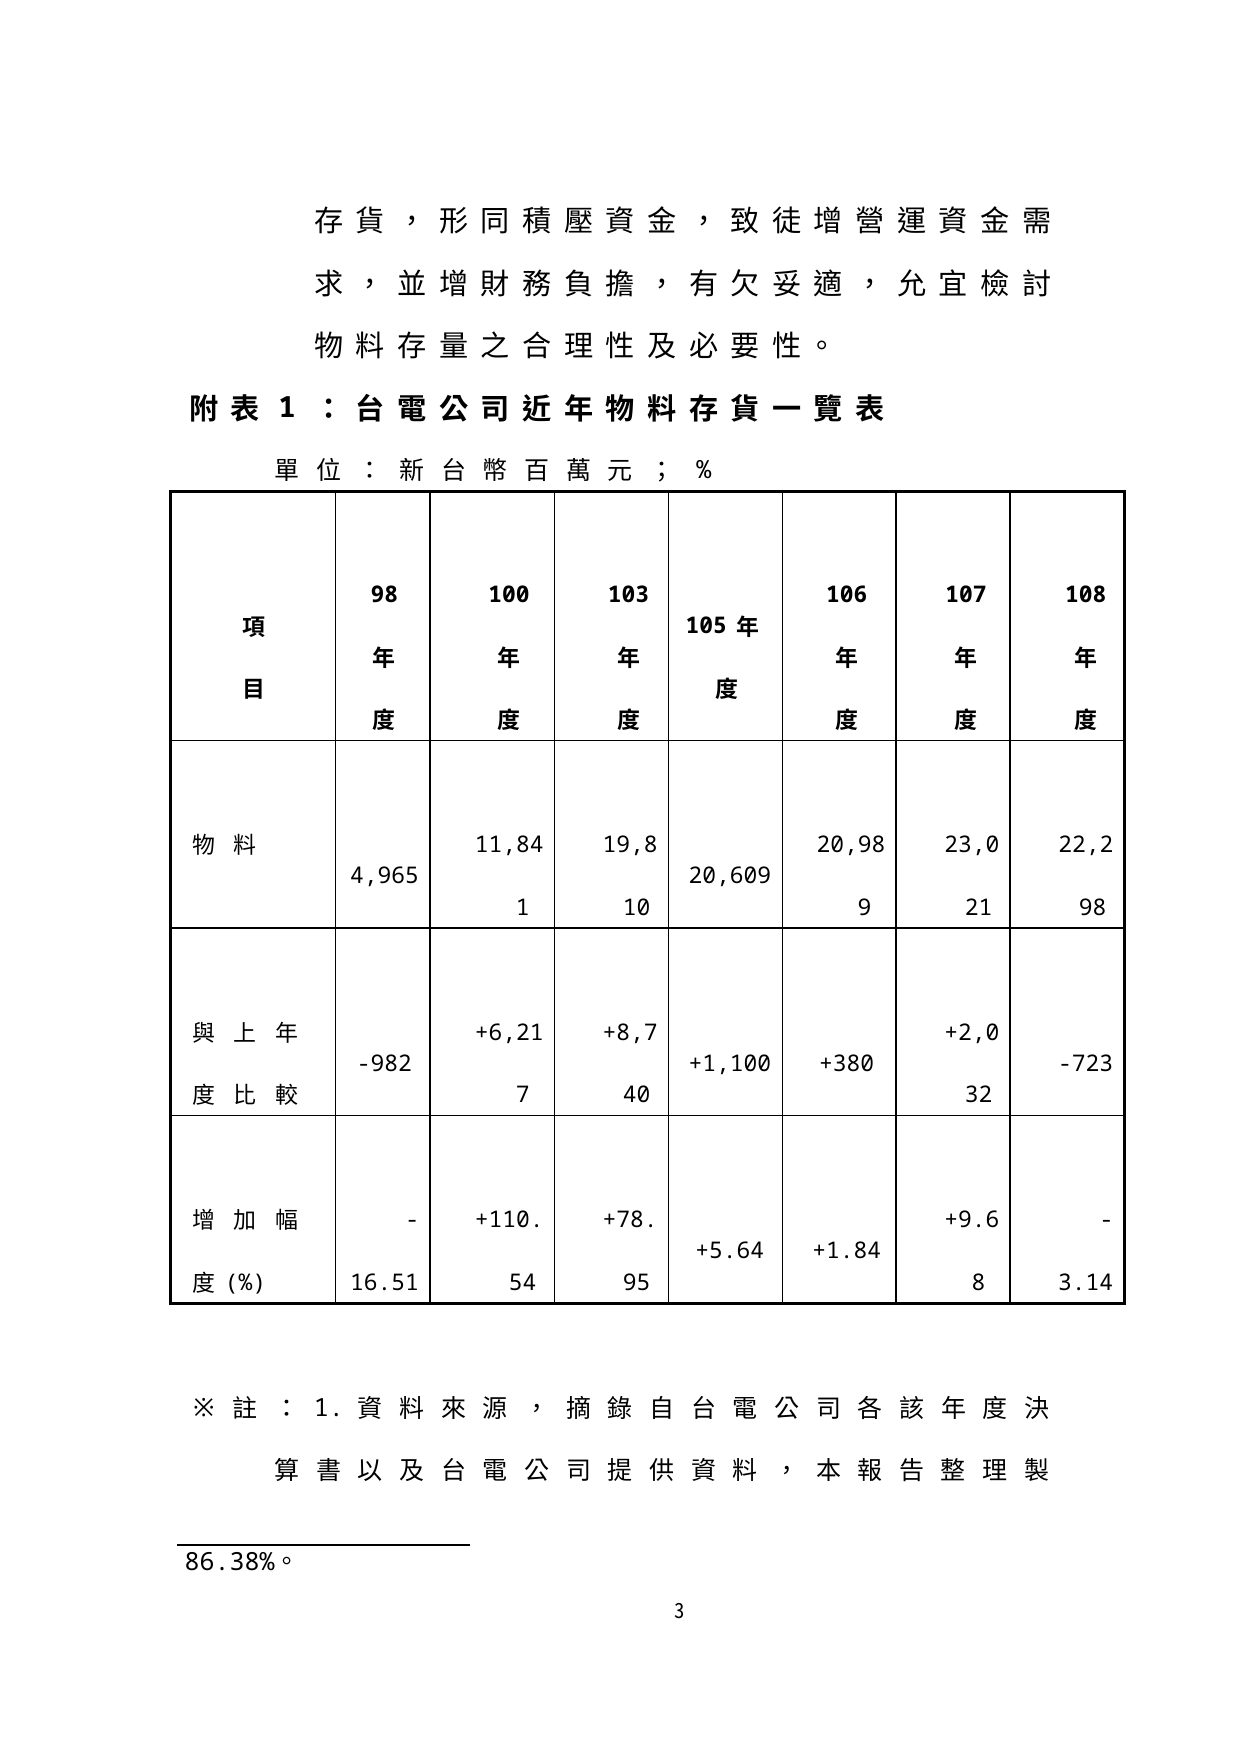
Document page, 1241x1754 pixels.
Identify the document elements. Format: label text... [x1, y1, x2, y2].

table_cell +2,032 [897, 929, 1009, 1115]
table_cell 23,021 [897, 741, 1009, 927]
table_cell +8,740 [555, 929, 668, 1115]
table_cell +1,100 [669, 929, 782, 1115]
table_cell -723 [1011, 929, 1123, 1115]
text 由於大量物料存貨不僅需儲存空間，亦耗費人力管理，且須承擔損耗之風險，增加營運管理負擔。再者，台電公司尚有巨額累積虧損待彌補，營運資金嚴重不足，債務占資產比率近9成，積存巨額物料存貨，形同積壓資金，致徒增營運資金需求，並增財務負擔，有欠妥適，允宜檢討物料存量之合理性及必要性。 [271, 177, 1058, 365]
table_cell +110.54 [431, 1116, 554, 1302]
text 附表1：台電公司近年物料存貨一覽表 單位：新台幣百萬元；% [158, 365, 1087, 490]
table_cell 11,841 [431, 741, 554, 927]
table_cell 19,810 [555, 741, 668, 927]
table_header 108年度 [1011, 493, 1123, 740]
table_cell +78.95 [555, 1116, 668, 1302]
table_header 105年度 [669, 493, 782, 740]
table_cell 20,609 [669, 741, 782, 927]
table_cell -3.14 [1011, 1116, 1123, 1302]
table_header 103年度 [555, 493, 668, 740]
table_cell 增加幅度(%) [172, 1116, 335, 1302]
table_cell 22,298 [1011, 741, 1123, 927]
table_cell 20,989 [783, 741, 895, 927]
table_header 107年度 [897, 493, 1009, 740]
table_header 項 目 [172, 493, 335, 740]
table_cell -16.51 [336, 1116, 429, 1302]
table_cell +6,217 [431, 929, 554, 1115]
table_cell -982 [336, 929, 429, 1115]
table_header 100年度 [431, 493, 554, 740]
table_cell +5.64 [669, 1116, 782, 1302]
table_cell +380 [783, 929, 895, 1115]
text 86.38%。 [177, 1546, 1063, 1577]
table_header 98年度 [336, 493, 429, 740]
table_header 106年度 [783, 493, 895, 740]
table_cell +9.68 [897, 1116, 1009, 1302]
table_cell +1.84 [783, 1116, 895, 1302]
table_cell 物料 [172, 741, 335, 927]
table_cell 與上年度比較 [172, 929, 335, 1115]
table_cell 4,965 [336, 741, 429, 927]
text ※註：1.資料來源，摘錄自台電公司各該年度決算書以及台電公司提供資料，本報告整理製 [158, 1365, 1058, 1490]
